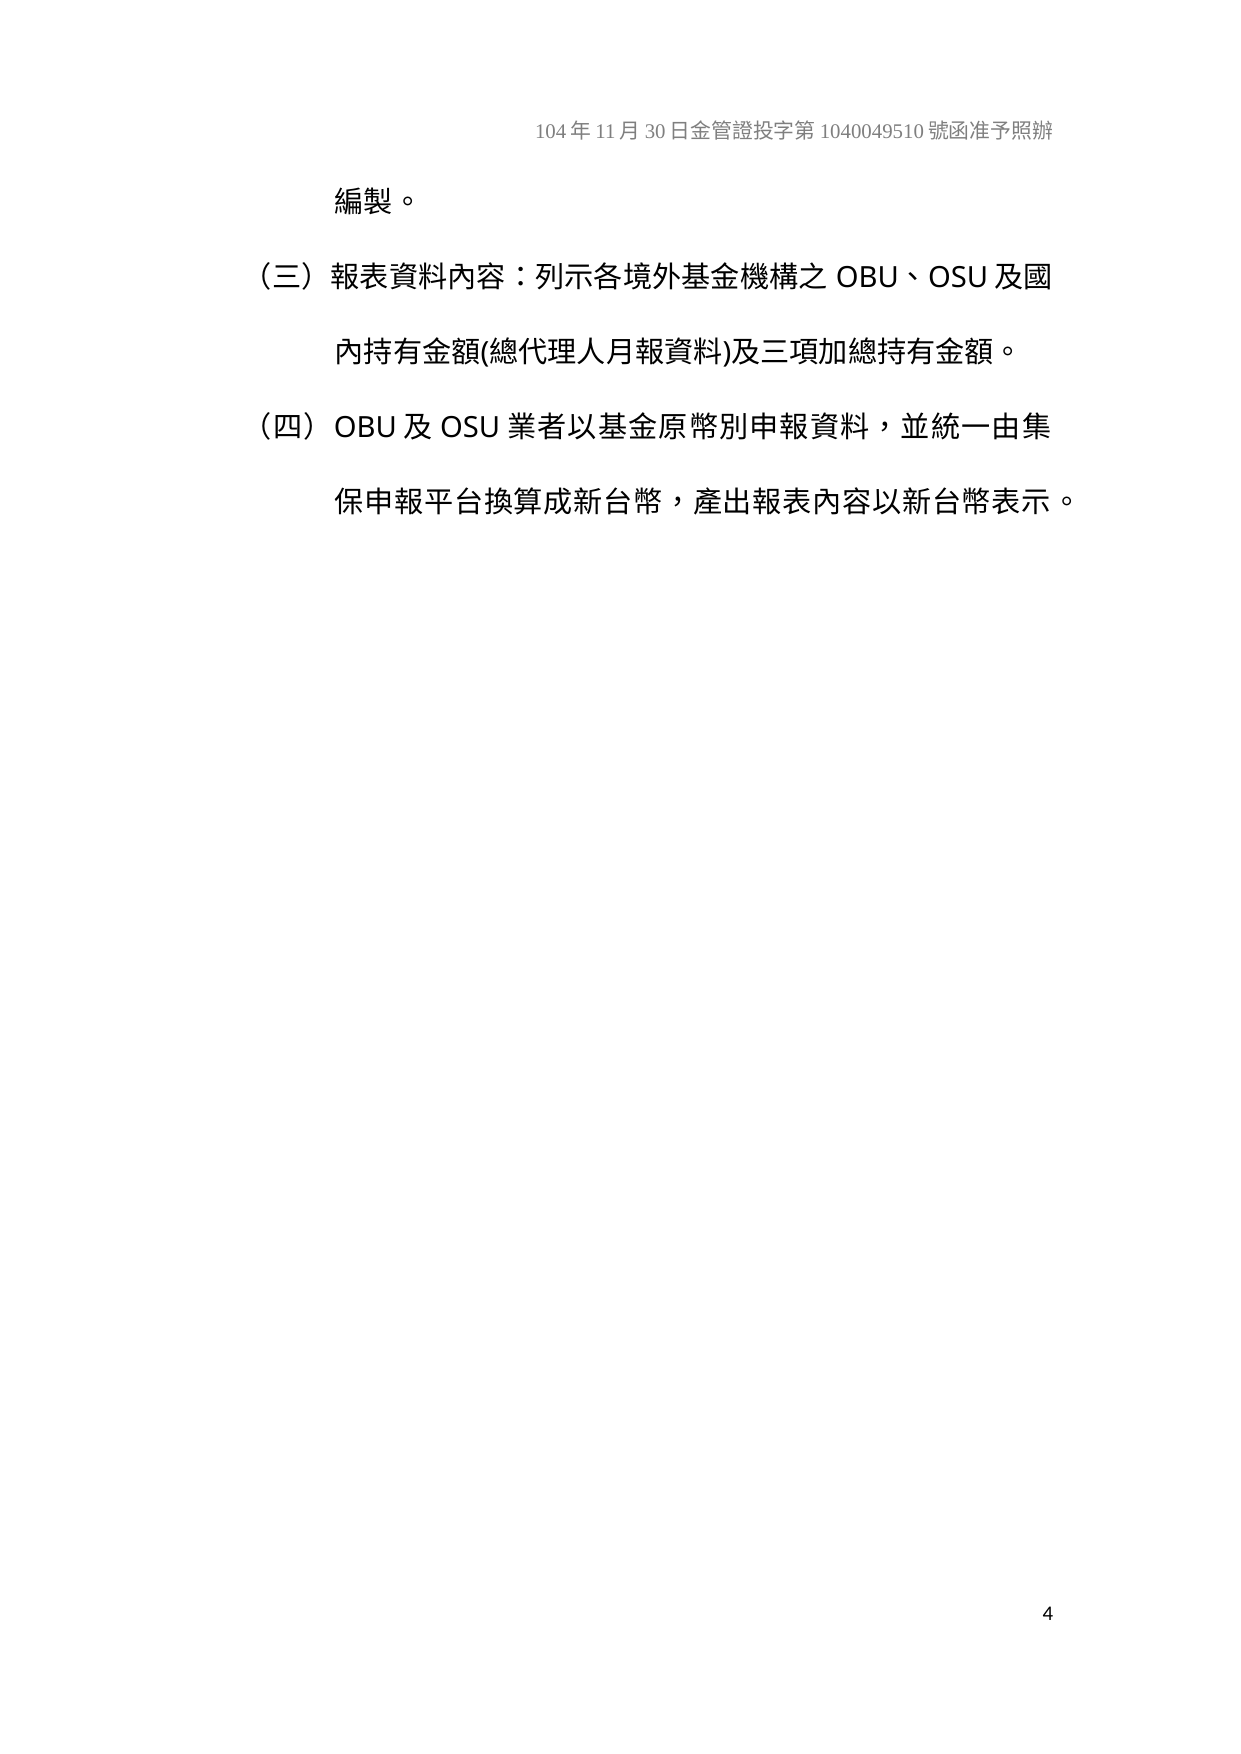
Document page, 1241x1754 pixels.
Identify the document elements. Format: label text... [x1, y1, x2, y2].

text 編製。 [243, 162, 1053, 237]
text （三）報表資料內容：列示各境外基金機構之OBU、OSU及國內持有金額(總代理人月報資料)及三項加總持有金額。 [243, 237, 1053, 387]
text （四）OBU及OSU業者以基金原幣別申報資料，並統一由集保申報平台換算成新台幣，產出報表內容以新台幣表示。 [243, 387, 1053, 612]
